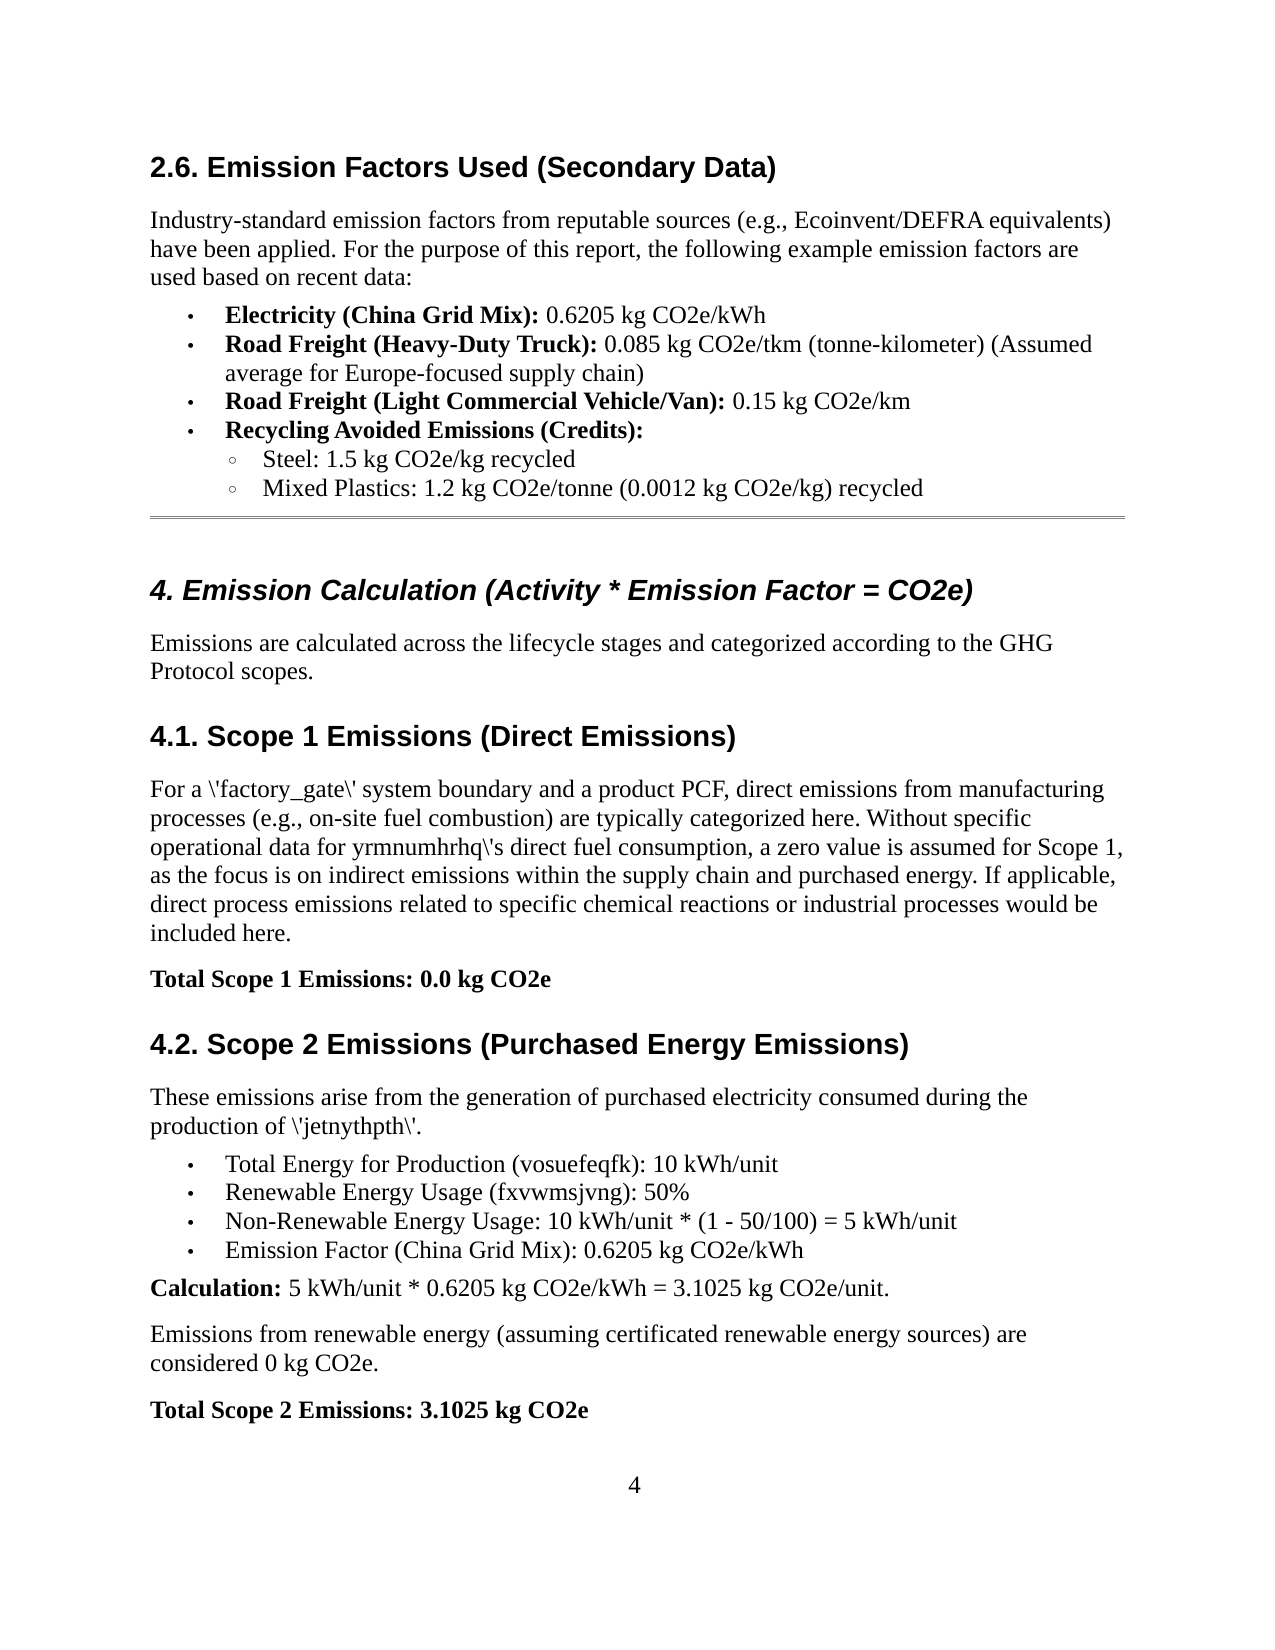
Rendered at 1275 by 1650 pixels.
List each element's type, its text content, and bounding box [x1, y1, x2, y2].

text Emissions from renewable energy (assuming certificated renewable energy sources) are considered 0 kg CO2e. [150, 1319, 1125, 1377]
list Electricity (China Grid Mix): 0.6205 kg CO2e/kWh [187, 300, 1125, 329]
list Mixed Plastics: 1.2 kg CO2e/tonne (0.0012 kg CO2e/kg) recycled [225, 473, 1125, 501]
text These emissions arise from the generation of purchased electricity consumed during the production of \'jetnythpth\'. [150, 1082, 1125, 1140]
list Steel: 1.5 kg CO2e/kg recycled [225, 444, 1125, 473]
list Total Energy for Production (vosuefeqfk): 10 kWh/unit [187, 1149, 1125, 1177]
list Recycling Avoided Emissions (Credits): [187, 415, 1125, 444]
list Road Freight (Heavy-Duty Truck): 0.085 kg CO2e/tkm (tonne-kilometer) (Assumed average for Europe-focused supply chain) [187, 329, 1125, 386]
text Industry-standard emission factors from reputable sources (e.g., Ecoinvent/DEFRA equivalents) have been applied. For the purpose of this report, the following example emission factors are used based on recent data: [150, 205, 1125, 291]
list Non-Renewable Energy Usage: 10 kWh/unit * (1 - 50/100) = 5 kWh/unit [187, 1206, 1125, 1235]
text Total Scope 1 Emissions: 0.0 kg CO2e [150, 964, 1125, 993]
text Calculation: 5 kWh/unit * 0.6205 kg CO2e/kWh = 3.1025 kg CO2e/unit. [150, 1273, 1125, 1301]
subtitle 4. Emission Calculation (Activity * Emission Factor = CO2e) [150, 573, 1125, 606]
text For a \'factory_gate\' system boundary and a product PCF, direct emissions from manufacturing processes (e.g., on-site fuel combustion) are typically categorized here. Without specific operational data for yrmnumhrhq\'s direct fuel consumption, a zero value is assumed for Scope 1, as the focus is on indirect emissions within the supply chain and purchased energy. If applicable, direct process emissions related to specific chemical reactions or industrial processes would be included here. [150, 774, 1125, 947]
subtitle 4.2. Scope 2 Emissions (Purchased Energy Emissions) [150, 1027, 1125, 1061]
text Total Scope 2 Emissions: 3.1025 kg CO2e [150, 1395, 1125, 1423]
subtitle 4.1. Scope 1 Emissions (Direct Emissions) [150, 719, 1125, 753]
subtitle 2.6. Emission Factors Used (Secondary Data) [150, 150, 1125, 183]
list Emission Factor (China Grid Mix): 0.6205 kg CO2e/kWh [187, 1235, 1125, 1264]
list Renewable Energy Usage (fxvwmsjvng): 50% [187, 1177, 1125, 1206]
text Emissions are calculated across the lifecycle stages and categorized according to the GHG Protocol scopes. [150, 628, 1125, 685]
list Road Freight (Light Commercial Vehicle/Van): 0.15 kg CO2e/km [187, 386, 1125, 415]
